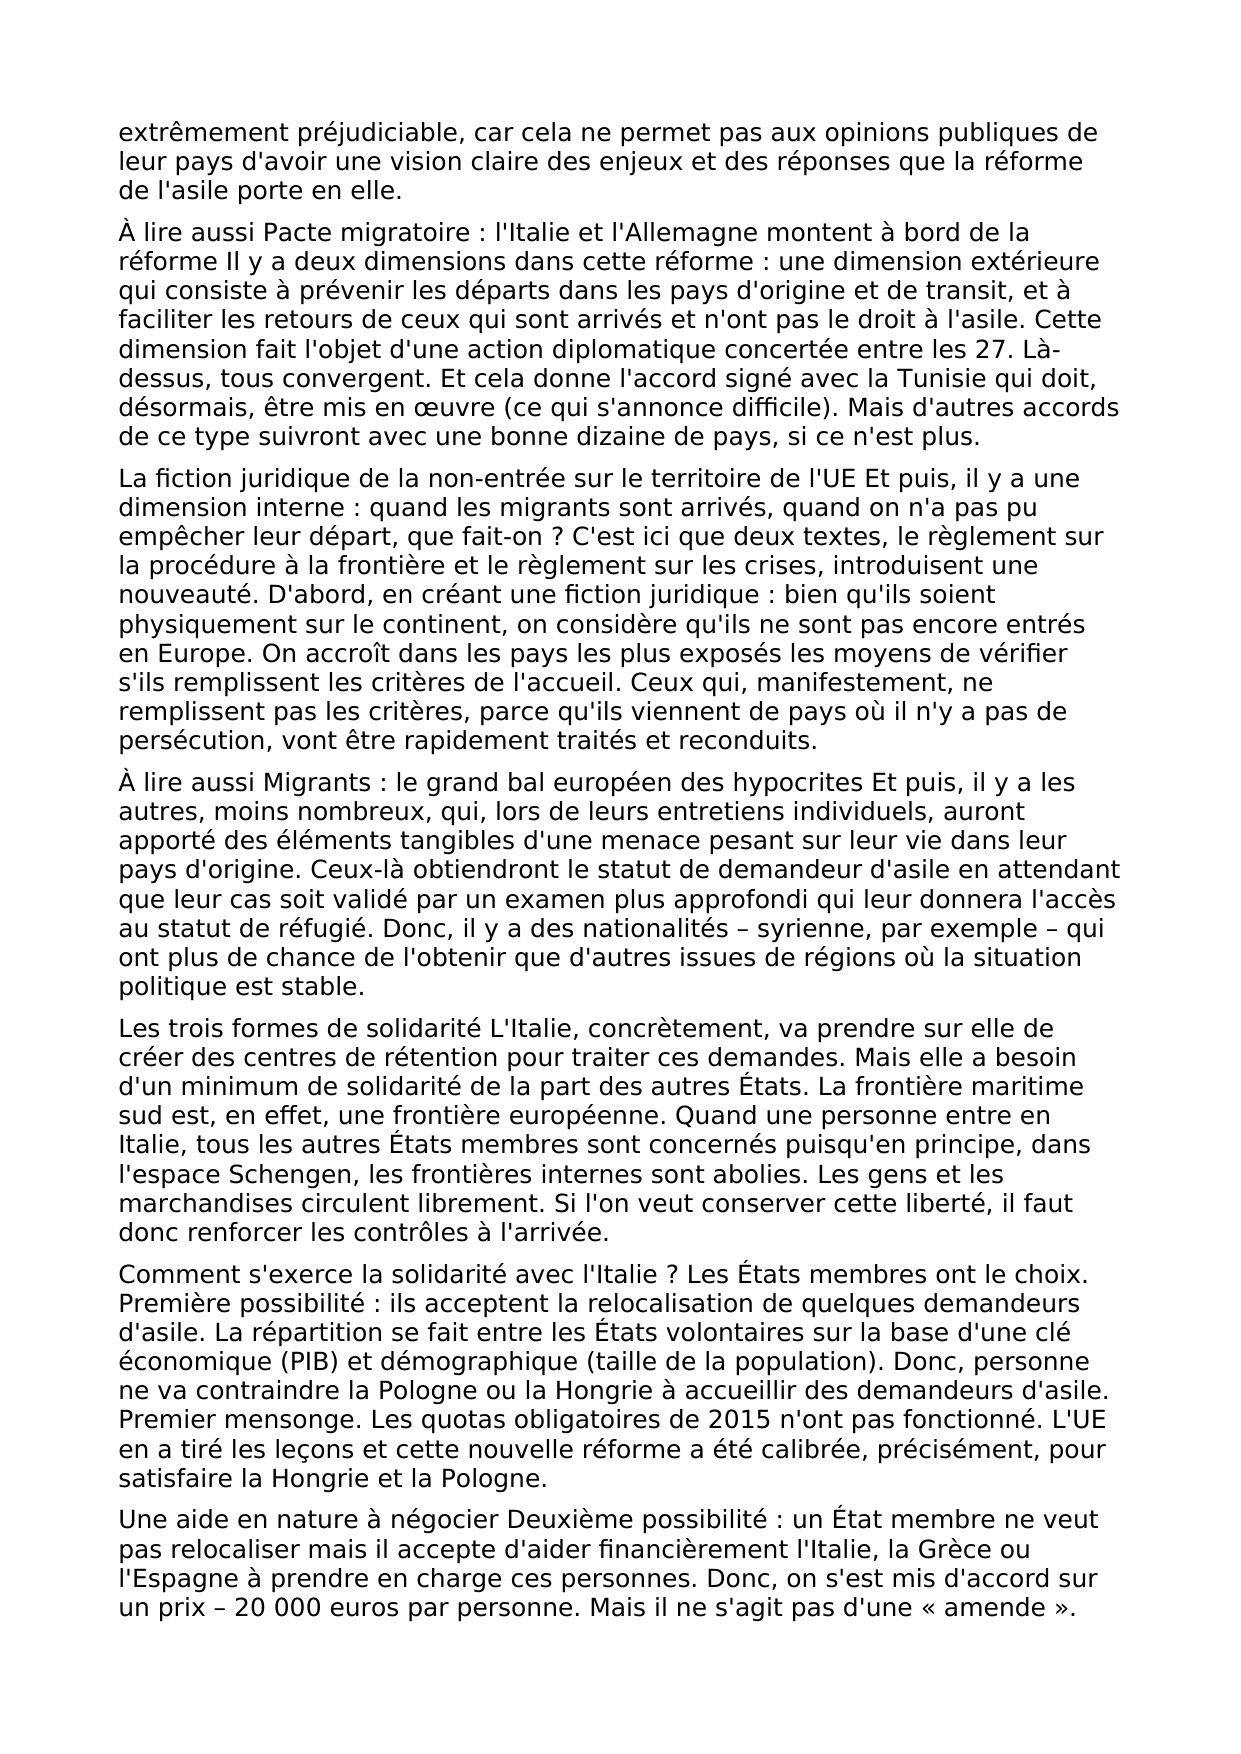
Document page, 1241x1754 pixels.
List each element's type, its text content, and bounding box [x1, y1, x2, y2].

text À lire aussi Pacte migratoire : l'Italie et l'Allemagne montent à bord de la réforme Il y a deux dimensions dans cette réforme : une dimension extérieure qui consiste à prévenir les départs dans les pays d'origine et de transit, et à faciliter les retours de ceux qui sont arrivés et n'ont pas le droit à l'asile. Cette dimension fait l'objet d'une action diplomatique concertée entre les 27. Là-dessus, tous convergent. Et cela donne l'accord signé avec la Tunisie qui doit, désormais, être mis en œuvre (ce qui s'annonce difficile). Mais d'autres accords de ce type suivront avec une bonne dizaine de pays, si ce n'est plus. [118, 218, 1122, 451]
text Les trois formes de solidarité L'Italie, concrètement, va prendre sur elle de créer des centres de rétention pour traiter ces demandes. Mais elle a besoin d'un minimum de solidarité de la part des autres États. La frontière maritime sud est, en effet, une frontière européenne. Quand une personne entre en Italie, tous les autres États membres sont concernés puisqu'en principe, dans l'espace Schengen, les frontières internes sont abolies. Les gens et les marchandises circulent librement. Si l'on veut conserver cette liberté, il faut donc renforcer les contrôles à l'arrivée. [118, 1014, 1122, 1247]
text extrêmement préjudiciable, car cela ne permet pas aux opinions publiques de leur pays d'avoir une vision claire des enjeux et des réponses que la réforme de l'asile porte en elle. [118, 118, 1122, 206]
text La fiction juridique de la non-entrée sur le territoire de l'UE Et puis, il y a une dimension interne : quand les migrants sont arrivés, quand on n'a pas pu empêcher leur départ, que fait-on ? C'est ici que deux textes, le règlement sur la procédure à la frontière et le règlement sur les crises, introduisent une nouveauté. D'abord, en créant une fiction juridique : bien qu'ils soient physiquement sur le continent, on considère qu'ils ne sont pas encore entrés en Europe. On accroît dans les pays les plus exposés les moyens de vérifier s'ils remplissent les critères de l'accueil. Ceux qui, manifestement, ne remplissent pas les critères, parce qu'ils viennent de pays où il n'y a pas de persécution, vont être rapidement traités et reconduits. [118, 464, 1122, 756]
text À lire aussi Migrants : le grand bal européen des hypocrites Et puis, il y a les autres, moins nombreux, qui, lors de leurs entretiens individuels, auront apporté des éléments tangibles d'une menace pesant sur leur vie dans leur pays d'origine. Ceux-là obtiendront le statut de demandeur d'asile en attendant que leur cas soit validé par un examen plus approfondi qui leur donnera l'accès au statut de réfugié. Donc, il y a des nationalités – syrienne, par exemple – qui ont plus de chance de l'obtenir que d'autres issues de régions où la situation politique est stable. [118, 768, 1122, 1001]
text Une aide en nature à négocier Deuxième possibilité : un État membre ne veut pas relocaliser mais il accepte d'aider financièrement l'Italie, la Grèce ou l'Espagne à prendre en charge ces personnes. Donc, on s'est mis d'accord sur un prix – 20 000 euros par personne. Mais il ne s'agit pas d'une « amende ». [118, 1506, 1122, 1622]
text Comment s'exerce la solidarité avec l'Italie ? Les États membres ont le choix. Première possibilité : ils acceptent la relocalisation de quelques demandeurs d'asile. La répartition se fait entre les États volontaires sur la base d'une clé économique (PIB) et démographique (taille de la population). Donc, personne ne va contraindre la Pologne ou la Hongrie à accueillir des demandeurs d'asile. Premier mensonge. Les quotas obligatoires de 2015 n'ont pas fonctionné. L'UE en a tiré les leçons et cette nouvelle réforme a été calibrée, précisément, pour satisfaire la Hongrie et la Pologne. [118, 1260, 1122, 1493]
